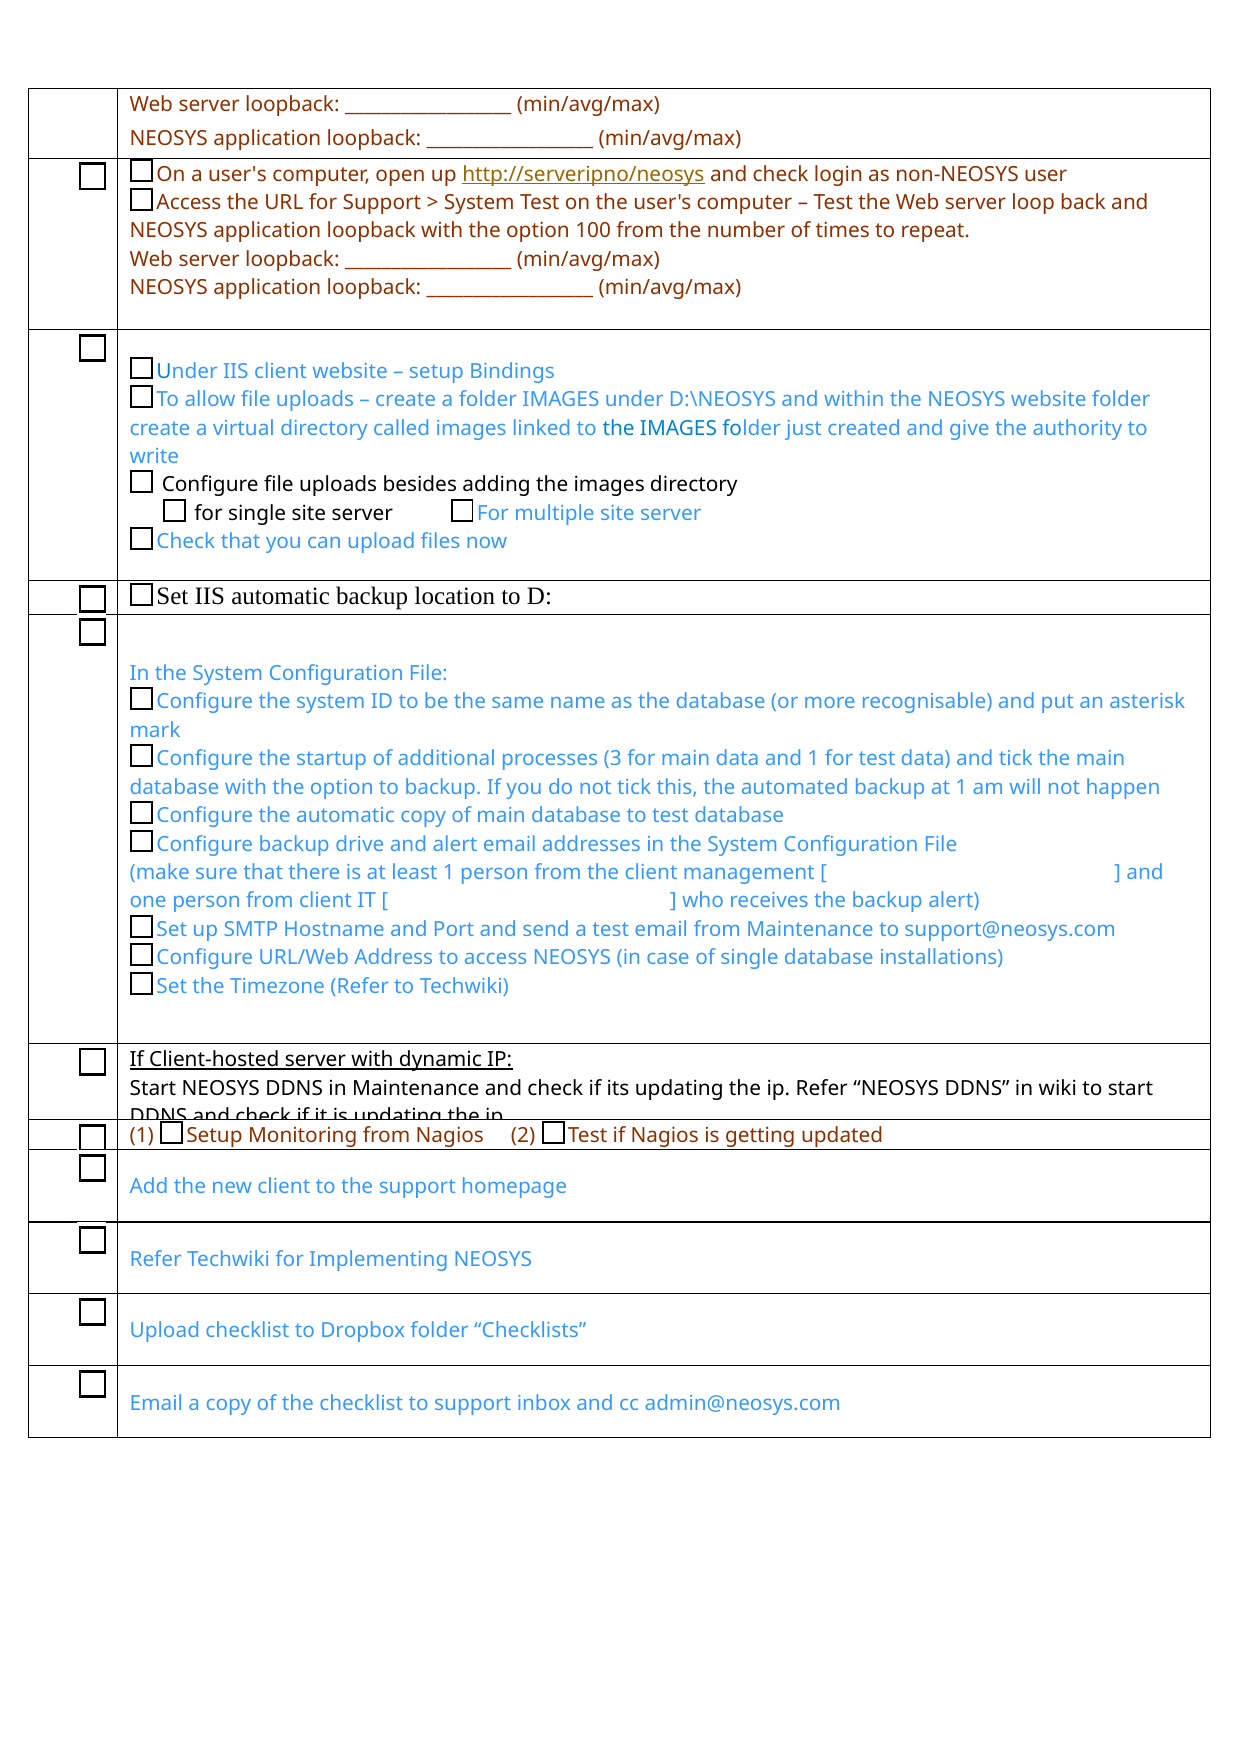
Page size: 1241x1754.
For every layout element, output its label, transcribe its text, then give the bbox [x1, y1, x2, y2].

table_cell [29, 1366, 117, 1437]
table_cell If Client-hosted server with dynamic IP: Start NEOSYS DDNS in Maintenance and check if its updating the ip. Refer “NEOSYS DDNS” in wiki to start DDNS and check if it is updating the ip. [118, 1044, 1210, 1119]
table_cell [29, 1223, 117, 1293]
table_cell [29, 581, 77, 613]
table_cell On a user's computer, open up http://serveripno/neosys and check login as non-NEOSYS user Access the URL for Support > System Test on the user's computer – Test the Web server loop back and NEOSYS application loopback with the option 100 from the number of times to repeat. Web server loopback: __________________ (min/avg/max) NEOSYS application loopback: __________________ (min/avg/max) [118, 159, 1210, 329]
table_cell Add the new client to the support homepage [118, 1150, 1210, 1221]
table_cell [29, 615, 117, 1043]
table_cell Email a copy of the checklist to support inbox and cc admin@neosys.com [118, 1366, 1210, 1437]
table_cell Web server loopback: __________________ (min/avg/max) NEOSYS application loopback: __________________ (min/avg/max) [118, 89, 1210, 158]
table_cell [29, 330, 117, 580]
table_cell [29, 1150, 117, 1221]
table_cell Upload checklist to Dropbox folder “Checklists” [118, 1294, 1210, 1365]
table_cell [106, 581, 117, 613]
table_cell Refer Techwiki for Implementing NEOSYS [118, 1223, 1210, 1293]
table_cell Under IIS client website – setup Bindings To allow file uploads – create a folder IMAGES under D:\NEOSYS and within the NEOSYS website folder create a virtual directory called images linked to the IMAGES folder just created and give the authority to write Configure file uploads besides adding the images directory for single site server For multiple site server Check that you can upload files now [118, 330, 1210, 580]
table_cell [106, 1120, 117, 1149]
table_cell [29, 1294, 117, 1365]
table_cell (1) Setup Monitoring from Nagios (2) Test if Nagios is getting updated [118, 1120, 1210, 1149]
table_cell [29, 1044, 117, 1119]
table_cell [29, 1120, 77, 1149]
table_cell In the System Configuration File: Configure the system ID to be the same name as the database (or more recognisable) and put an asterisk mark Configure the startup of additional processes (3 for main data and 1 for test data) and tick the main database with the option to backup. If you do not tick this, the automated backup at 1 am will not happen Configure the automatic copy of main database to test database Configure backup drive and alert email addresses in the System Configuration File (make sure that there is at least 1 person from the client management [ ] and one person from client IT [ ] who receives the backup alert) Set up SMTP Hostname and Port and send a test email from Maintenance to support@neosys.com Configure URL/Web Address to access NEOSYS (in case of single database installations) Set the Timezone (Refer to Techwiki) [118, 615, 1210, 1043]
table_cell Set IIS automatic backup location to D: [118, 581, 1210, 613]
table_cell [29, 159, 117, 329]
table_cell [29, 89, 117, 158]
